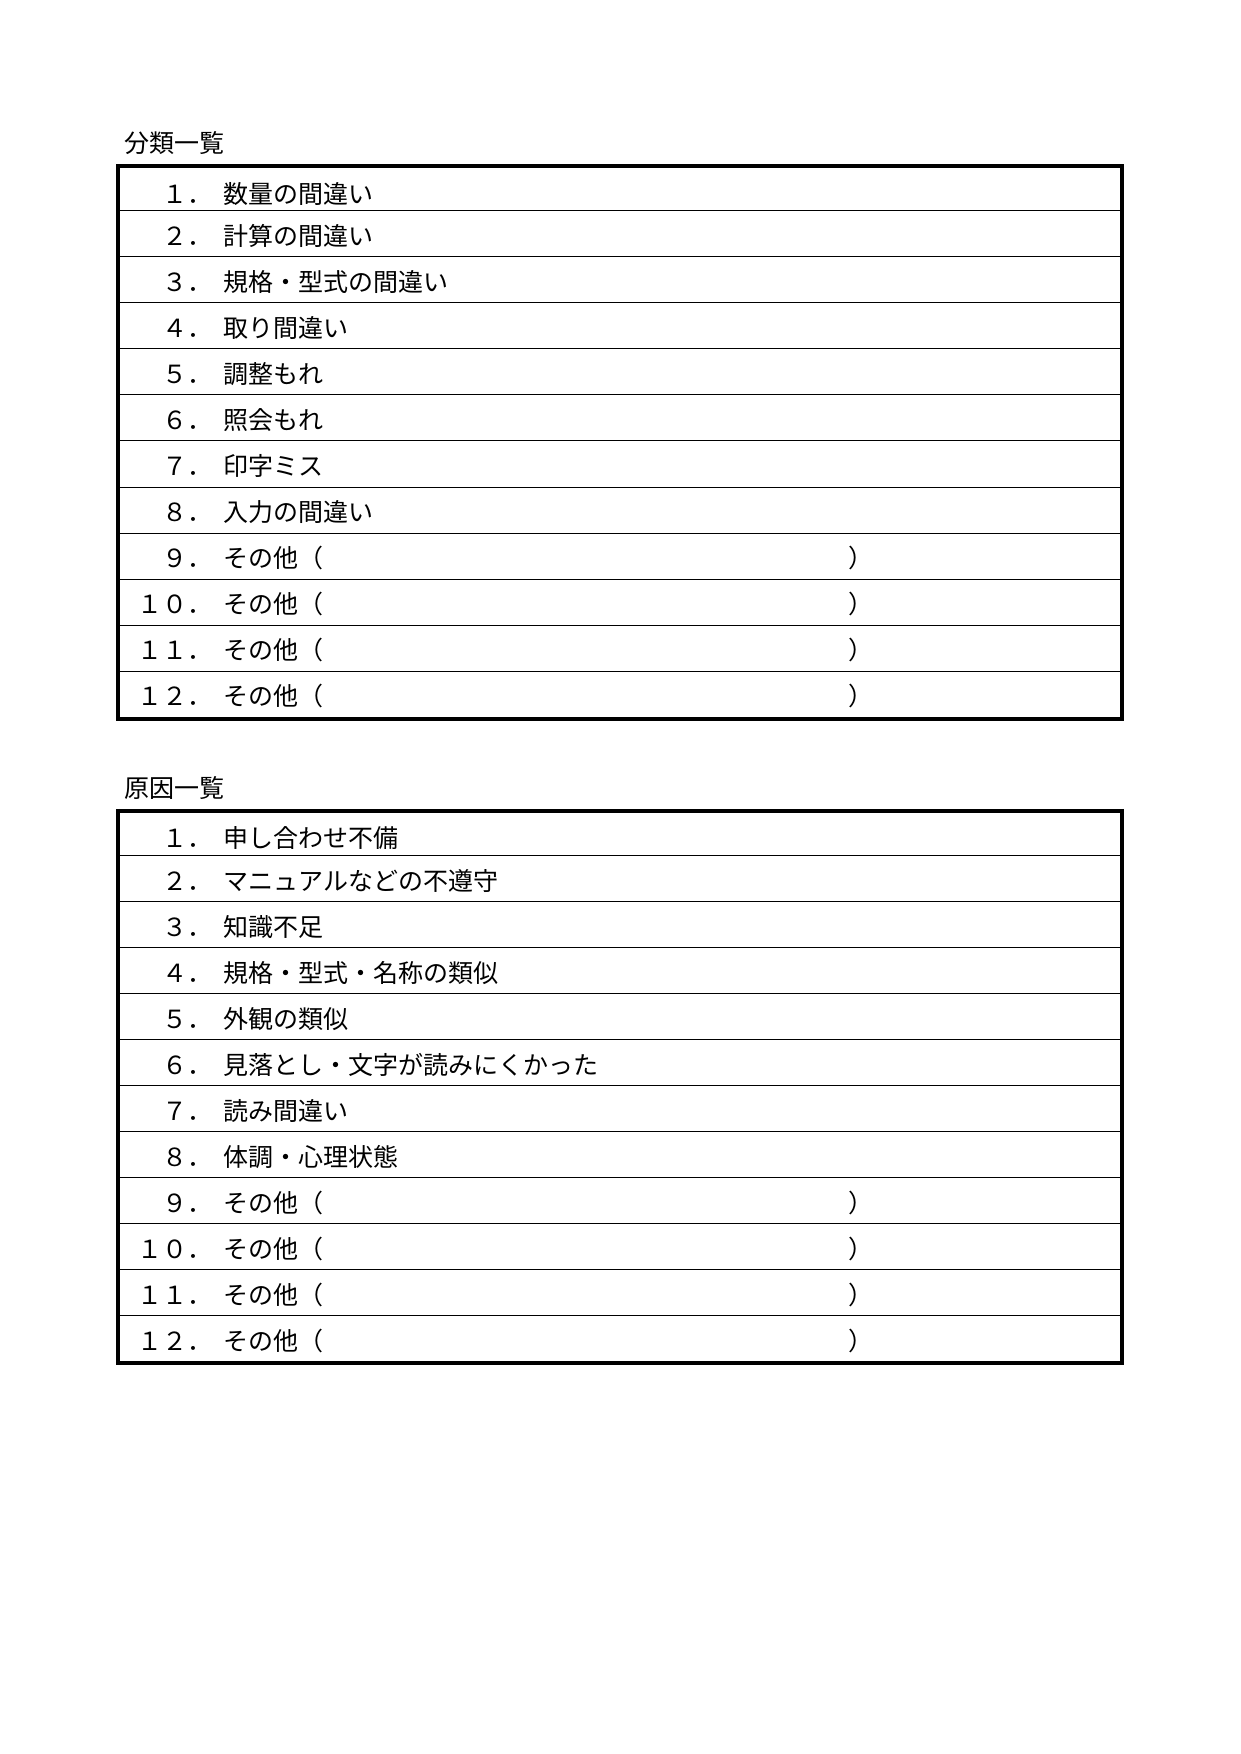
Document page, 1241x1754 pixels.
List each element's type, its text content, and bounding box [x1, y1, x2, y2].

table_cell １２． [120, 1316, 218, 1361]
table_cell 読み間違い [218, 1086, 1120, 1131]
table_cell [118, 721, 218, 763]
table_cell ９． [120, 1178, 218, 1223]
table_cell １１． [120, 626, 218, 671]
table_cell その他（ ） [218, 1316, 1120, 1361]
table_cell ８． [120, 1132, 218, 1177]
table_cell １１． [120, 1270, 218, 1315]
table_header 分類一覧 [118, 118, 1122, 164]
table_cell 計算の間違い [218, 211, 1120, 256]
table_cell 照会もれ [218, 395, 1120, 440]
table_cell ６． [120, 1040, 218, 1085]
table_cell ３． [120, 902, 218, 947]
table_cell 見落とし・文字が読みにくかった [218, 1040, 1120, 1085]
table_cell その他（ ） [218, 1270, 1120, 1315]
table_cell ２． [120, 856, 218, 901]
table_cell ５． [120, 994, 218, 1039]
table_cell 体調・心理状態 [218, 1132, 1120, 1177]
table_cell その他（ ） [218, 672, 1120, 717]
table_cell 外観の類似 [218, 994, 1120, 1039]
table_cell マニュアルなどの不遵守 [218, 856, 1120, 901]
table_cell 入力の間違い [218, 488, 1120, 532]
table_cell 取り間違い [218, 303, 1120, 348]
table_cell ６． [120, 395, 218, 440]
table_cell ４． [120, 303, 218, 348]
table_cell ２． [120, 211, 218, 256]
table_cell ９． [120, 534, 218, 578]
table_cell 印字ミス [218, 441, 1120, 486]
table_cell １． [120, 813, 218, 855]
table_cell 原因一覧 [118, 763, 1122, 809]
table_cell 数量の間違い [218, 168, 1120, 210]
table_cell 申し合わせ不備 [218, 813, 1120, 855]
table_cell １０． [120, 1224, 218, 1269]
table_cell １． [120, 168, 218, 210]
table_cell 調整もれ [218, 349, 1120, 394]
table_cell 規格・型式・名称の類似 [218, 948, 1120, 993]
table_cell ３． [120, 257, 218, 302]
table_cell [218, 721, 1122, 763]
table_cell その他（ ） [218, 1178, 1120, 1223]
table_cell その他（ ） [218, 626, 1120, 671]
table_cell ７． [120, 1086, 218, 1131]
table_cell 知識不足 [218, 902, 1120, 947]
table_cell ５． [120, 349, 218, 394]
table_cell ７． [120, 441, 218, 486]
table_cell ４． [120, 948, 218, 993]
table_cell その他（ ） [218, 534, 1120, 578]
table_cell ８． [120, 488, 218, 532]
table_cell １２． [120, 672, 218, 717]
table_cell 規格・型式の間違い [218, 257, 1120, 302]
table_cell １０． [120, 580, 218, 624]
table_cell その他（ ） [218, 1224, 1120, 1269]
table_cell その他（ ） [218, 580, 1120, 624]
